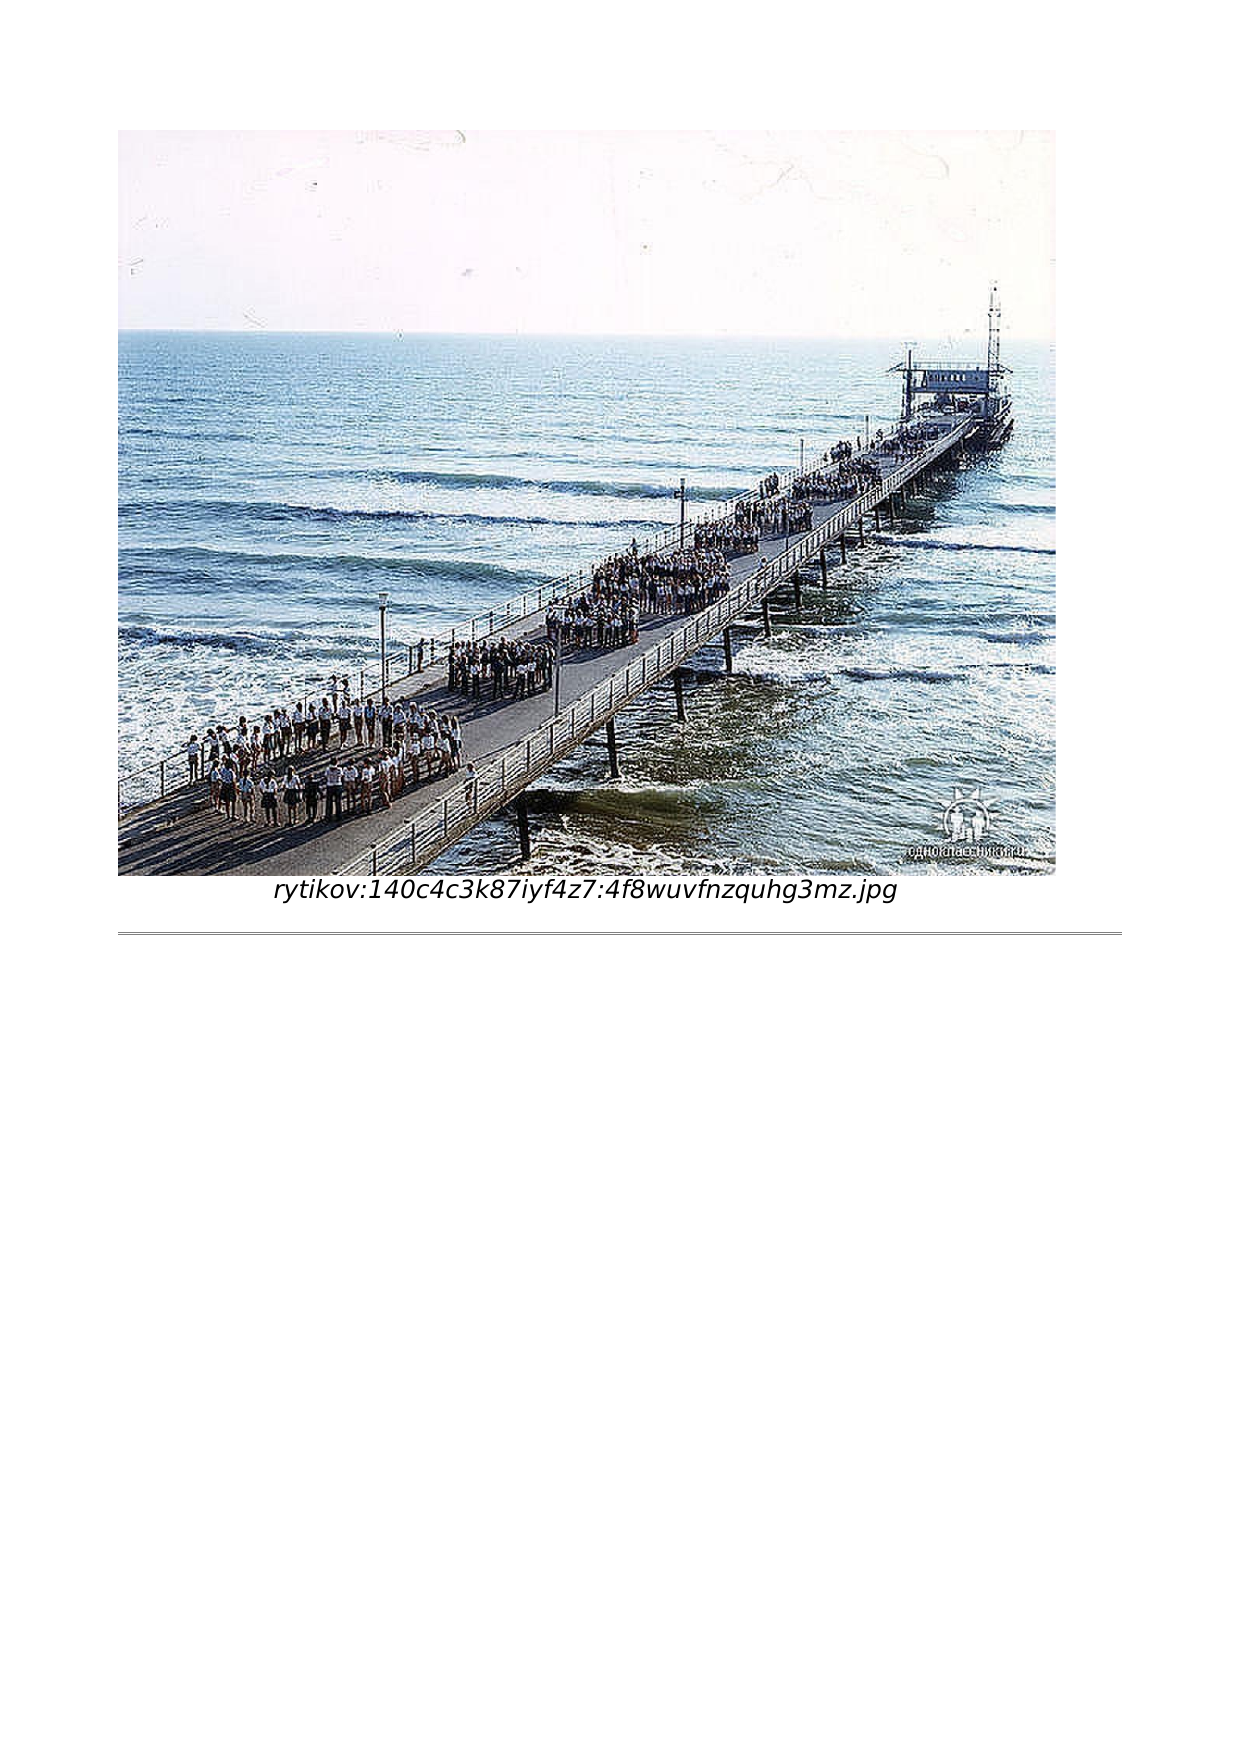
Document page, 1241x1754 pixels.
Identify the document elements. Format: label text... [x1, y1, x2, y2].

text rytikov:140c4c3k87iyf4z7:4f8wuvfnzquhg3mz.jpg [118, 876, 1056, 905]
picture [118, 130, 1056, 876]
